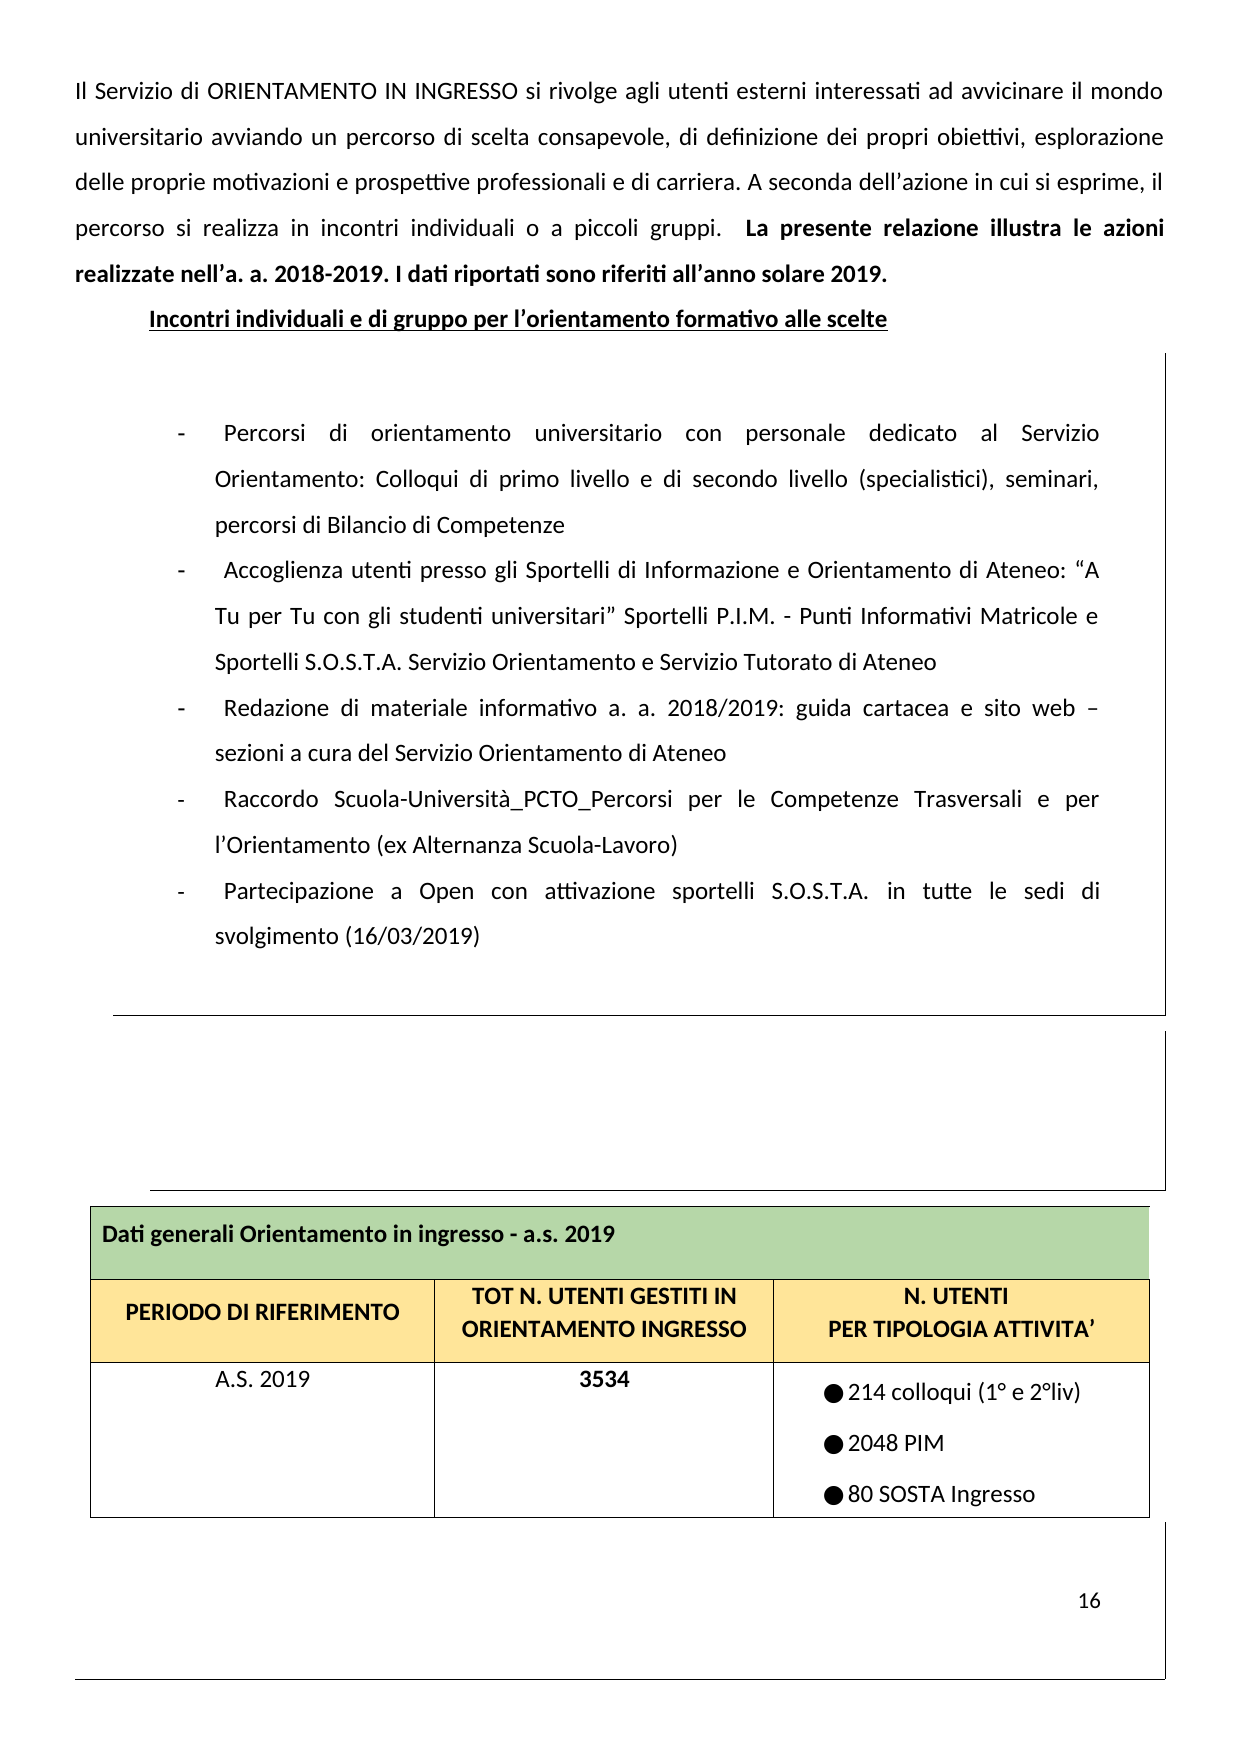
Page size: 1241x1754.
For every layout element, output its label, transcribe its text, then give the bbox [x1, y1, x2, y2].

list Partecipazione a Open con attivazione sportelli S.O.S.T.A. in tutte le sedi di svolgimento (16/03/2019) [112, 810, 1165, 1016]
table_cell 3534 [435, 1363, 773, 1517]
list Raccordo Scuola-Università_PCTO_Percorsi per le Competenze Trasversali e per l’Orientamento (ex Alternanza Scuola-Lavoro) [112, 719, 1165, 810]
table_cell PERIODO DI RIFERIMENTO [91, 1280, 434, 1362]
table_cell N. UTENTI PER TIPOLOGIA ATTIVITA’ [774, 1280, 1149, 1362]
text Incontri individuali e di gruppo per l’orientamento formativo alle scelte [75, 304, 1165, 334]
table_cell TOT N. UTENTI GESTITI IN ORIENTAMENTO INGRESSO [435, 1280, 773, 1362]
table_cell A.S. 2019 [91, 1363, 434, 1517]
table_header Dati generali Orientamento in ingresso - a.s. 2019 [91, 1207, 1149, 1279]
text Il Servizio di ORIENTAMENTO IN INGRESSO si rivolge agli utenti esterni interessati ad avvicinare il mondo universitario avviando un percorso di scelta consapevole, di definizione dei propri obiettivi, esplorazione delle proprie motivazioni e prospettive professionali e di carriera. A seconda dell’azione in cui si esprime, il percorso si realizza in incontri individuali o a piccoli gruppi. La presente relazione illustra le azioni realizzate nell’a. a. 2018-2019. I dati riportati sono riferiti all’anno solare 2019. [75, 75, 1165, 288]
list Redazione di materiale informativo a. a. 2018/2019: guida cartacea e sito web – sezioni a cura del Servizio Orientamento di Ateneo [112, 627, 1165, 719]
list Percorsi di orientamento universitario con personale dedicato al Servizio Orientamento: Colloqui di primo livello e di secondo livello (specialistici), seminari, percorsi di Bilancio di Competenze [112, 353, 1165, 490]
list Accoglienza utenti presso gli Sportelli di Informazione e Orientamento di Ateneo: “A Tu per Tu con gli studenti universitari” Sportelli P.I.M. - Punti Informativi Matricole e Sportelli S.O.S.T.A. Servizio Orientamento e Servizio Tutorato di Ateneo [112, 490, 1165, 627]
table_cell 214 colloqui (1° e 2°liv) 2048 PIM 80 SOSTA Ingresso 1192 PCTO [774, 1363, 1149, 1517]
